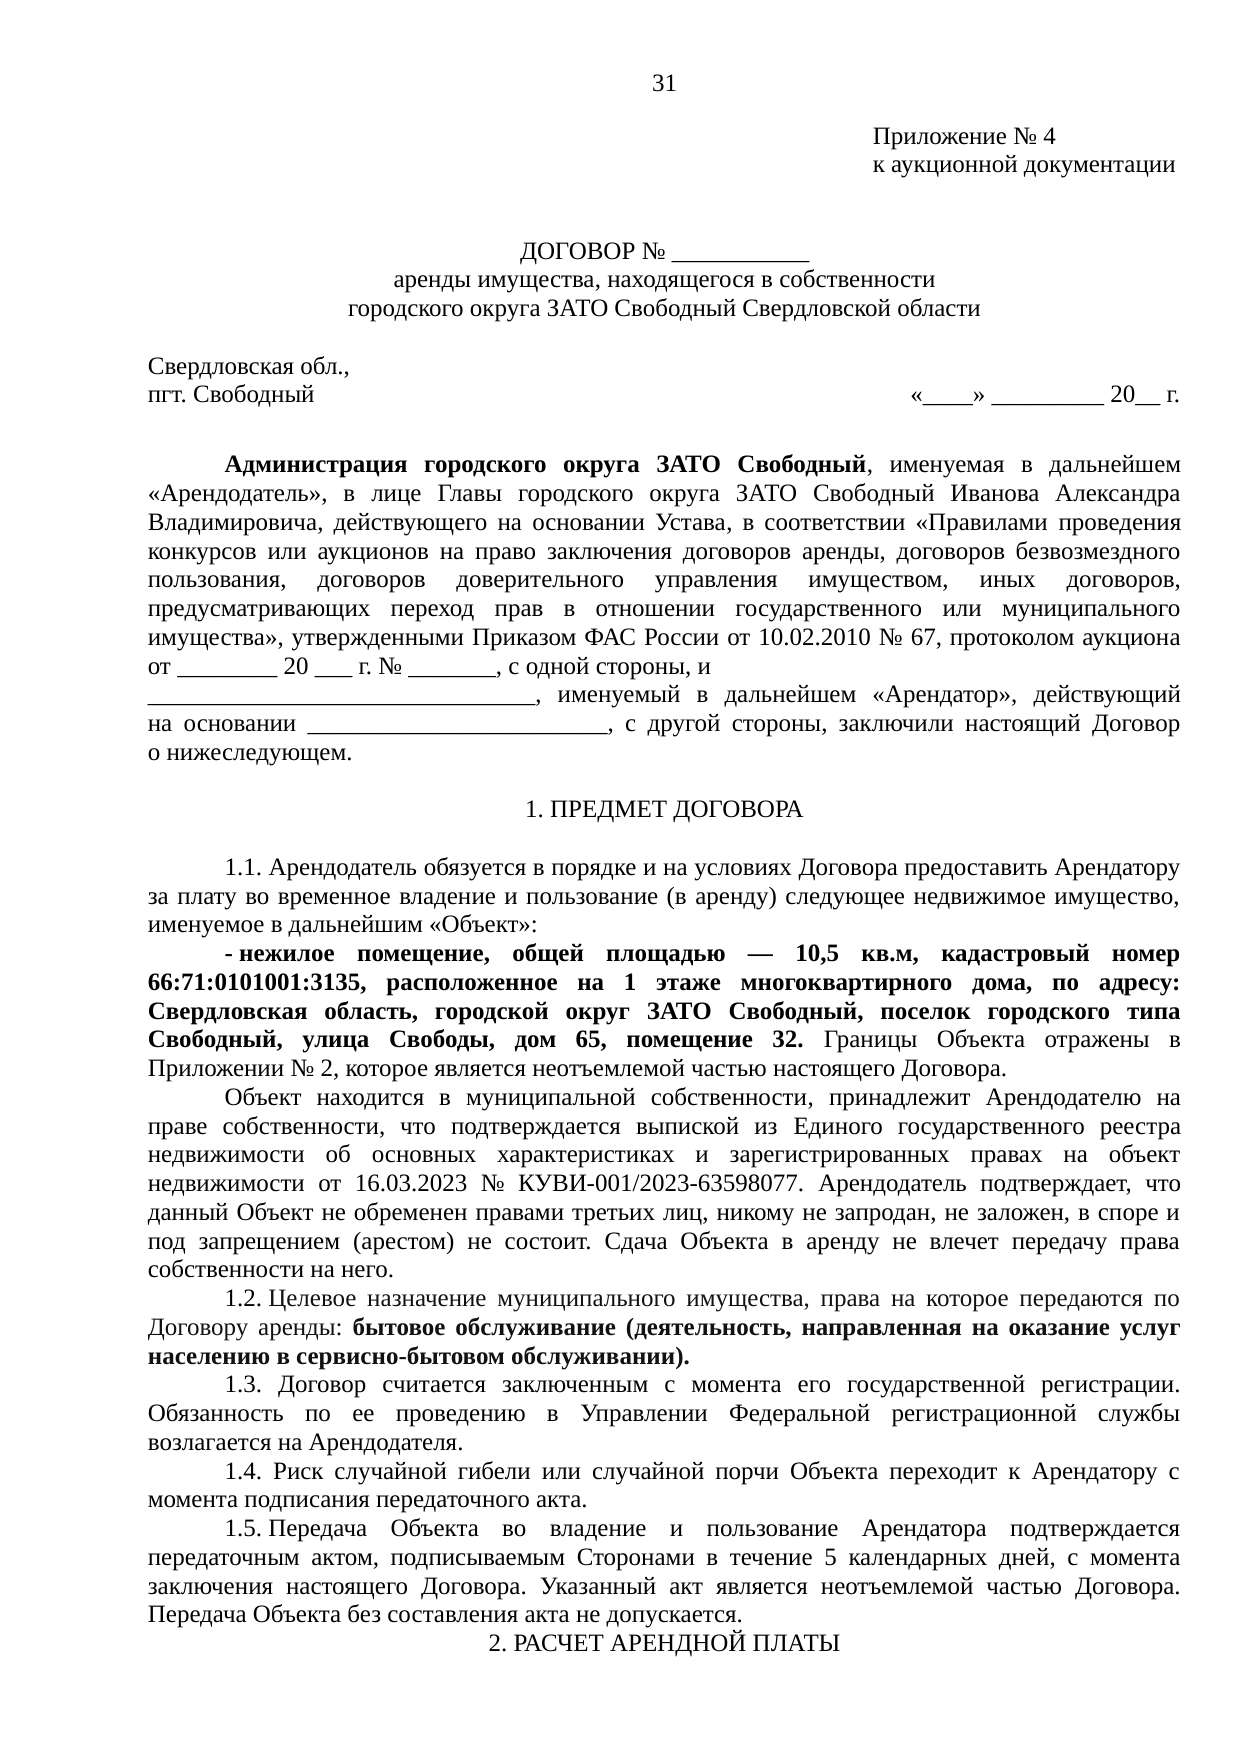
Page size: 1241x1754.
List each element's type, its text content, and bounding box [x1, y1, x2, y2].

text - нежилое помещение, общей площадью — 10,5 кв.м, кадастровый номер 66:71:0101001:3135, расположенное на 1 этаже многоквартирного дома, по адресу: Свердловская область, городской округ ЗАТО Свободный, поселок городского типа Свободный, улица Свободы, дом 65, помещение 32. Границы Объекта отражены в Приложении № 2, которое является неотъемлемой частью настоящего Договора. [148, 938, 1181, 1082]
text ДОГОВОР № ___________ [148, 236, 1181, 264]
text пгт. Свободный «____» _________ 20__ г. [148, 379, 1181, 408]
text _______________________________, именуемый в дальнейшем «Арендатор», действующий на основании ________________________, с другой стороны, заключили настоящий Договор о нижеследующем. [148, 679, 1181, 766]
text Приложение № 4 [148, 121, 1181, 149]
text Свердловская обл., [148, 351, 1181, 379]
text аренды имущества, находящегося в собственности городского округа ЗАТО Свободный Свердловской области [148, 264, 1181, 322]
text 1. ПРЕДМЕТ ДОГОВОРА [148, 794, 1181, 823]
text Администрация городского округа ЗАТО Свободный, именуемая в дальнейшем «Арендодатель», в лице Главы городского округа ЗАТО Свободный Иванова Александра Владимировича, действующего на основании Устава, в соответствии «Правилами проведения конкурсов или аукционов на право заключения договоров аренды, договоров безвозмездного пользования, договоров доверительного управления имуществом, иных договоров, предусматривающих переход прав в отношении государственного или муниципального имущества», утвержденными Приказом ФАС России от 10.02.2010 № 67, протоколом аукциона от ________ 20 ___ г. № _______, с одной стороны, и [148, 449, 1181, 679]
text 1.1. Арендодатель обязуется в порядке и на условиях Договора предоставить Арендатору за плату во временное владение и пользование (в аренду) следующее недвижимое имущество, именуемое в дальнейшим «Объект»: [148, 852, 1181, 938]
text 1.3. Договор считается заключенным с момента его государственной регистрации. Обязанность по ее проведению в Управлении Федеральной регистрационной службы возлагается на Арендодателя. [148, 1369, 1181, 1456]
text Объект находится в муниципальной собственности, принадлежит Арендодателю на праве собственности, что подтверждается выпиской из Единого государственного реестра недвижимости об основных характеристиках и зарегистрированных правах на объект недвижимости от 16.03.2023 № КУВИ-001/2023-63598077. Арендодатель подтверждает, что данный Объект не обременен правами третьих лиц, никому не запродан, не заложен, в споре и под запрещением (арестом) не состоит. Сдача Объекта в аренду не влечет передачу права собственности на него. [148, 1082, 1181, 1283]
text к аукционной документации [148, 149, 1181, 178]
text 1.5. Передача Объекта во владение и пользование Арендатора подтверждается передаточным актом, подписываемым Сторонами в течение 5 календарных дней, с момента заключения настоящего Договора. Указанный акт является неотъемлемой частью Договора. Передача Объекта без составления акта не допускается. [148, 1513, 1181, 1628]
text 2. РАСЧЕТ АРЕНДНОЙ ПЛАТЫ [148, 1628, 1181, 1657]
text 1.4. Риск случайной гибели или случайной порчи Объекта переходит к Арендатору с момента подписания передаточного акта. [148, 1456, 1181, 1513]
text 1.2. Целевое назначение муниципального имущества, права на которое передаются по Договору аренды: бытовое обслуживание (деятельность, направленная на оказание услуг населению в сервисно-бытовом обслуживании). [148, 1283, 1181, 1369]
